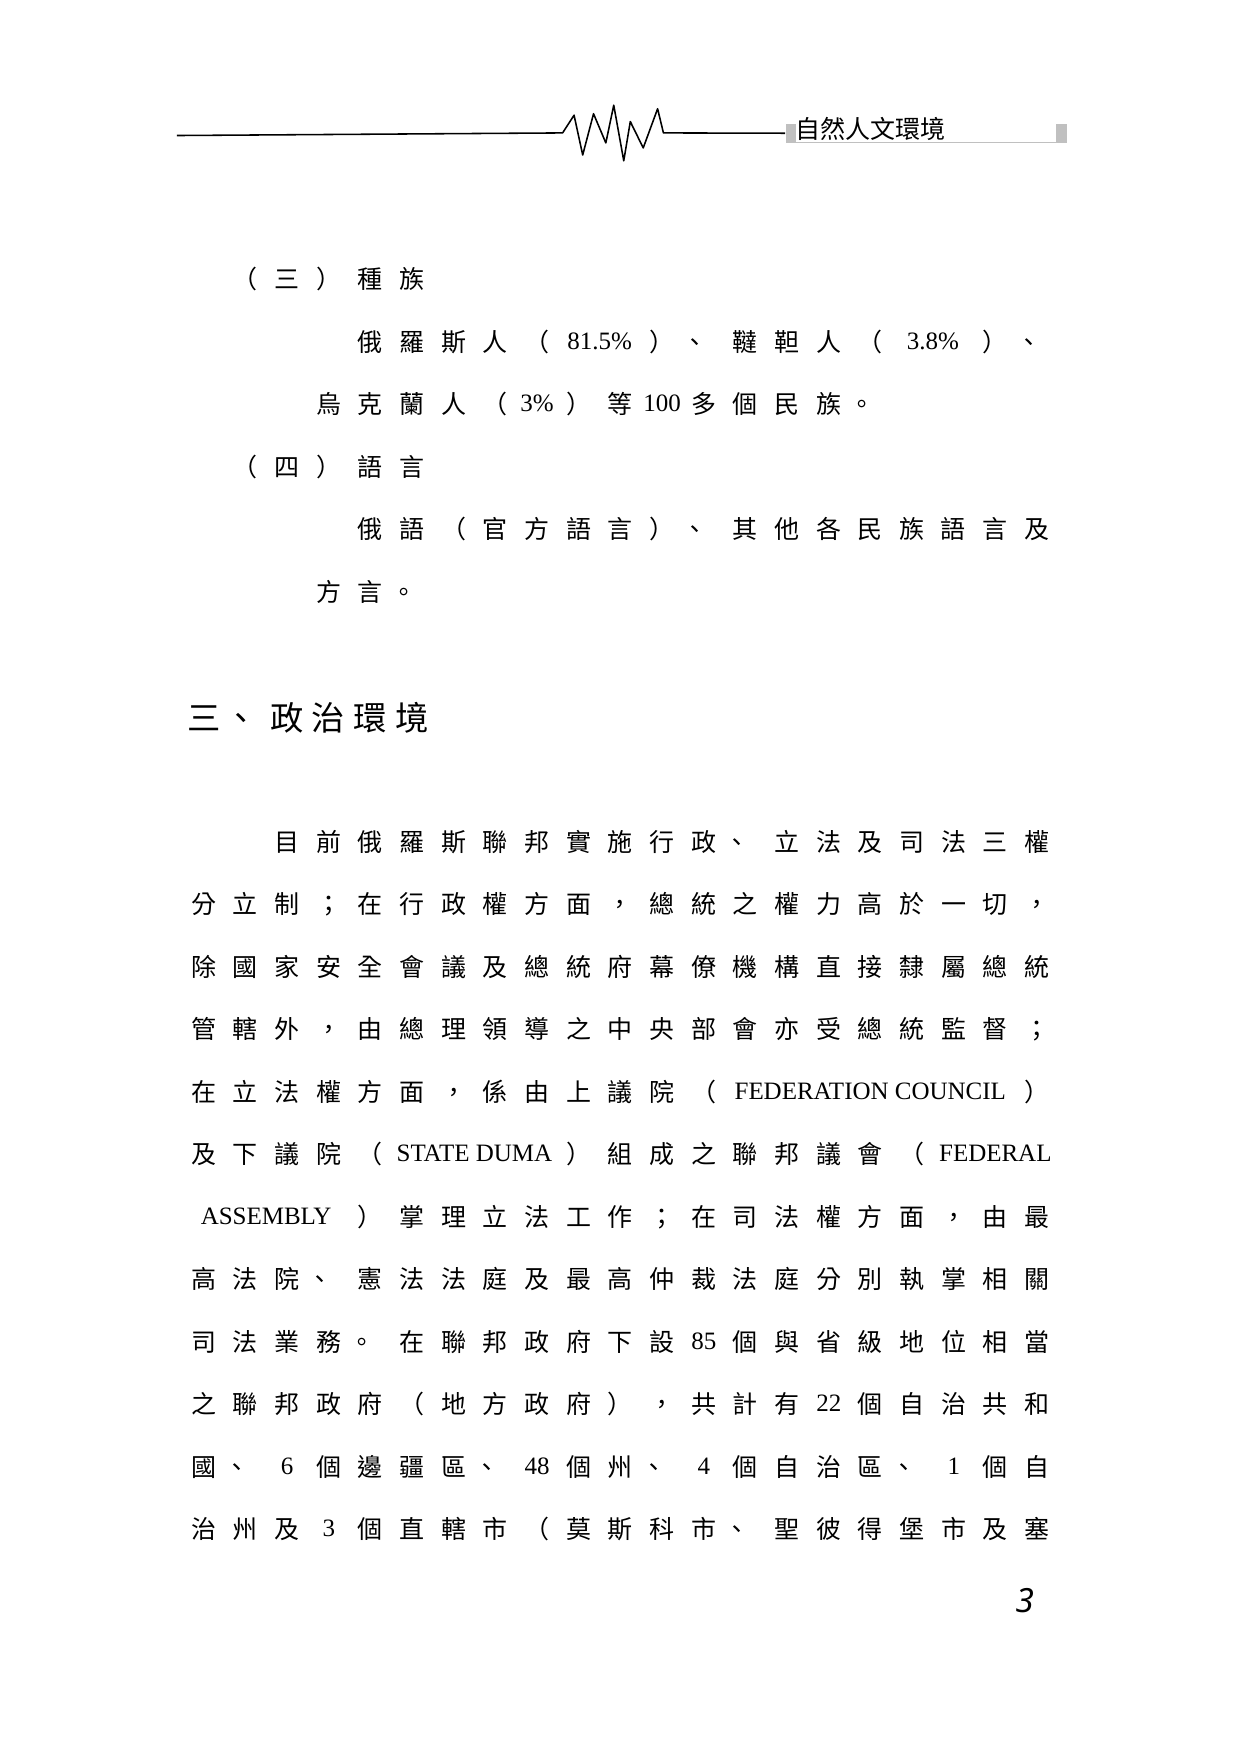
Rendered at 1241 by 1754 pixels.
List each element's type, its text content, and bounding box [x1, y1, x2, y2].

text 目前俄羅斯聯邦實施行政、立法及司法三權分立制；在行政權方面，總統之權力高於一切，除國家安全會議及總統府幕僚機構直接隸屬總統管轄外，由總理領導之中央部會亦受總統監督；在立法權方面，係由上議院（FEDERATION COUNCIL）及下議院（STATE DUMA）組成之聯邦議會（FEDERAL ASSEMBLY）掌理立法工作；在司法權方面，由最高法院、憲法法庭及最高仲裁法庭分別執掌相關司法業務。在聯邦政府下設85個與省級地位相當之聯邦政府（地方政府），共計有22個自治共和國、6個邊疆區、48個州、4個自治區、1個自治州及3個直轄市（莫斯科市、聖彼得堡市及塞 [183, 799, 1058, 1549]
text 俄羅斯人（81.5%）、韃靼人（3.8%）、烏克蘭人（3%）等100多個民族。 [281, 299, 1058, 424]
text （三）種族 [207, 236, 1058, 299]
text 三、政治環境 [183, 674, 1058, 736]
text （四）語言 [207, 424, 1058, 486]
text 俄語（官方語言）、其他各民族語言及方言。 [281, 486, 1058, 611]
